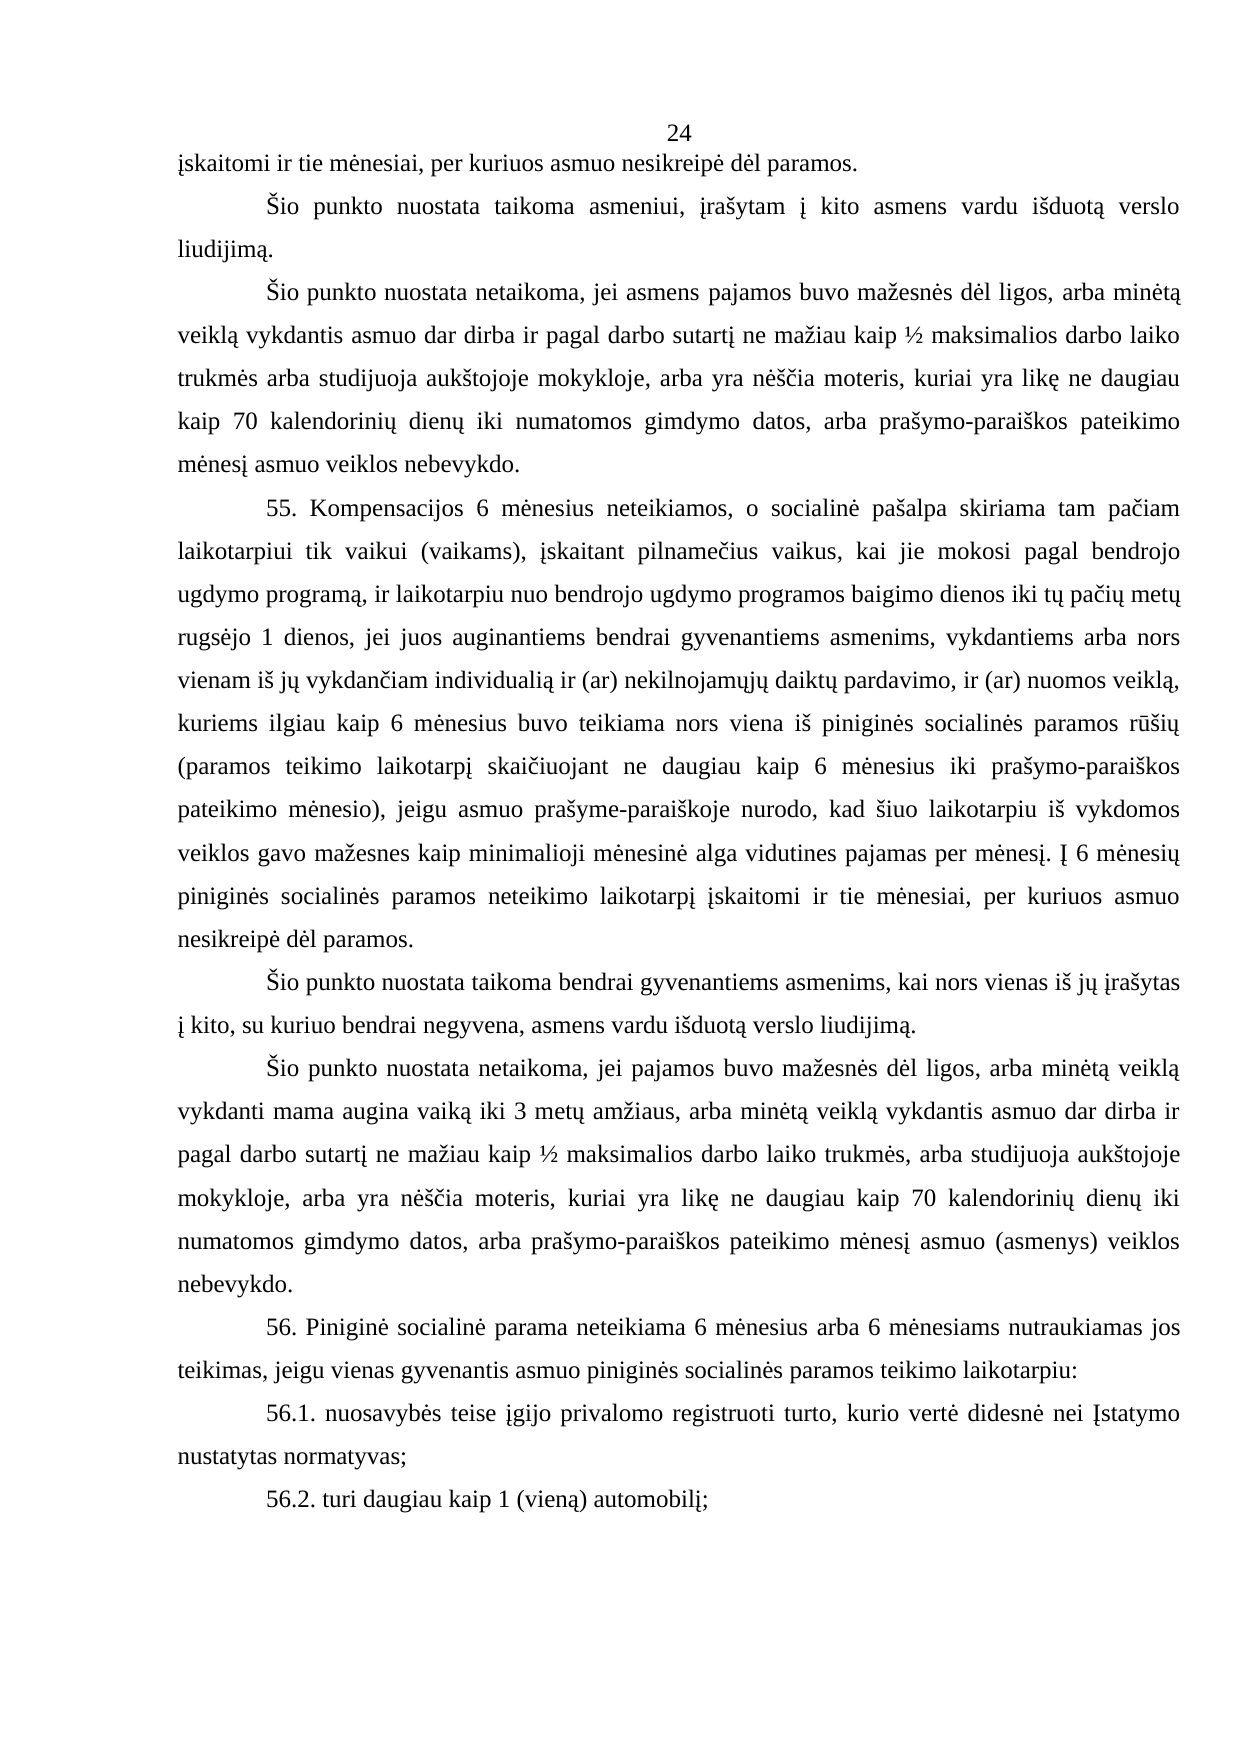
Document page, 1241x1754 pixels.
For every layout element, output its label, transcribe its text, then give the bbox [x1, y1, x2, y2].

text Šio punkto nuostata taikoma bendrai gyvenantiems asmenims, kai nors vienas iš jų įrašytas į kito, su kuriuo bendrai negyvena, asmens vardu išduotą verslo liudijimą. [177, 967, 1181, 1039]
text Šio punkto nuostata taikoma asmeniui, įrašytam į kito asmens vardu išduotą verslo liudijimą. [177, 191, 1181, 263]
text 55. Kompensacijos 6 mėnesius neteikiamos, o socialinė pašalpa skiriama tam pačiam laikotarpiui tik vaikui (vaikams), įskaitant pilnamečius vaikus, kai jie mokosi pagal bendrojo ugdymo programą, ir laikotarpiu nuo bendrojo ugdymo programos baigimo dienos iki tų pačių metų rugsėjo 1 dienos, jei juos auginantiems bendrai gyvenantiems asmenims, vykdantiems arba nors vienam iš jų vykdančiam individualią ir (ar) nekilnojamųjų daiktų pardavimo, ir (ar) nuomos veiklą, kuriems ilgiau kaip 6 mėnesius buvo teikiama nors viena iš piniginės socialinės paramos rūšių (paramos teikimo laikotarpį skaičiuojant ne daugiau kaip 6 mėnesius iki prašymo-paraiškos pateikimo mėnesio), jeigu asmuo prašyme-paraiškoje nurodo, kad šiuo laikotarpiu iš vykdomos veiklos gavo mažesnes kaip minimalioji mėnesinė alga vidutines pajamas per mėnesį. Į 6 mėnesių piniginės socialinės paramos neteikimo laikotarpį įskaitomi ir tie mėnesiai, per kuriuos asmuo nesikreipė dėl paramos. [177, 493, 1181, 953]
text 56.1. nuosavybės teise įgijo privalomo registruoti turto, kurio vertė didesnė nei Įstatymo nustatytas normatyvas; [177, 1398, 1181, 1470]
text Šio punkto nuostata netaikoma, jei pajamos buvo mažesnės dėl ligos, arba minėtą veiklą vykdanti mama augina vaiką iki 3 metų amžiaus, arba minėtą veiklą vykdantis asmuo dar dirba ir pagal darbo sutartį ne mažiau kaip ½ maksimalios darbo laiko trukmės, arba studijuoja aukštojoje mokykloje, arba yra nėščia moteris, kuriai yra likę ne daugiau kaip 70 kalendorinių dienų iki numatomos gimdymo datos, arba prašymo-paraiškos pateikimo mėnesį asmuo (asmenys) veiklos nebevykdo. [177, 1053, 1181, 1298]
text 56. Piniginė socialinė parama neteikiama 6 mėnesius arba 6 mėnesiams nutraukiamas jos teikimas, jeigu vienas gyvenantis asmuo piniginės socialinės paramos teikimo laikotarpiu: [177, 1312, 1181, 1384]
text Šio punkto nuostata netaikoma, jei asmens pajamos buvo mažesnės dėl ligos, arba minėtą veiklą vykdantis asmuo dar dirba ir pagal darbo sutartį ne mažiau kaip ½ maksimalios darbo laiko trukmės arba studijuoja aukštojoje mokykloje, arba yra nėščia moteris, kuriai yra likę ne daugiau kaip 70 kalendorinių dienų iki numatomos gimdymo datos, arba prašymo-paraiškos pateikimo mėnesį asmuo veiklos nebevykdo. [177, 277, 1181, 478]
text įskaitomi ir tie mėnesiai, per kuriuos asmuo nesikreipė dėl paramos. [177, 148, 1181, 176]
text 56.2. turi daugiau kaip 1 (vieną) automobilį; [177, 1484, 1181, 1513]
